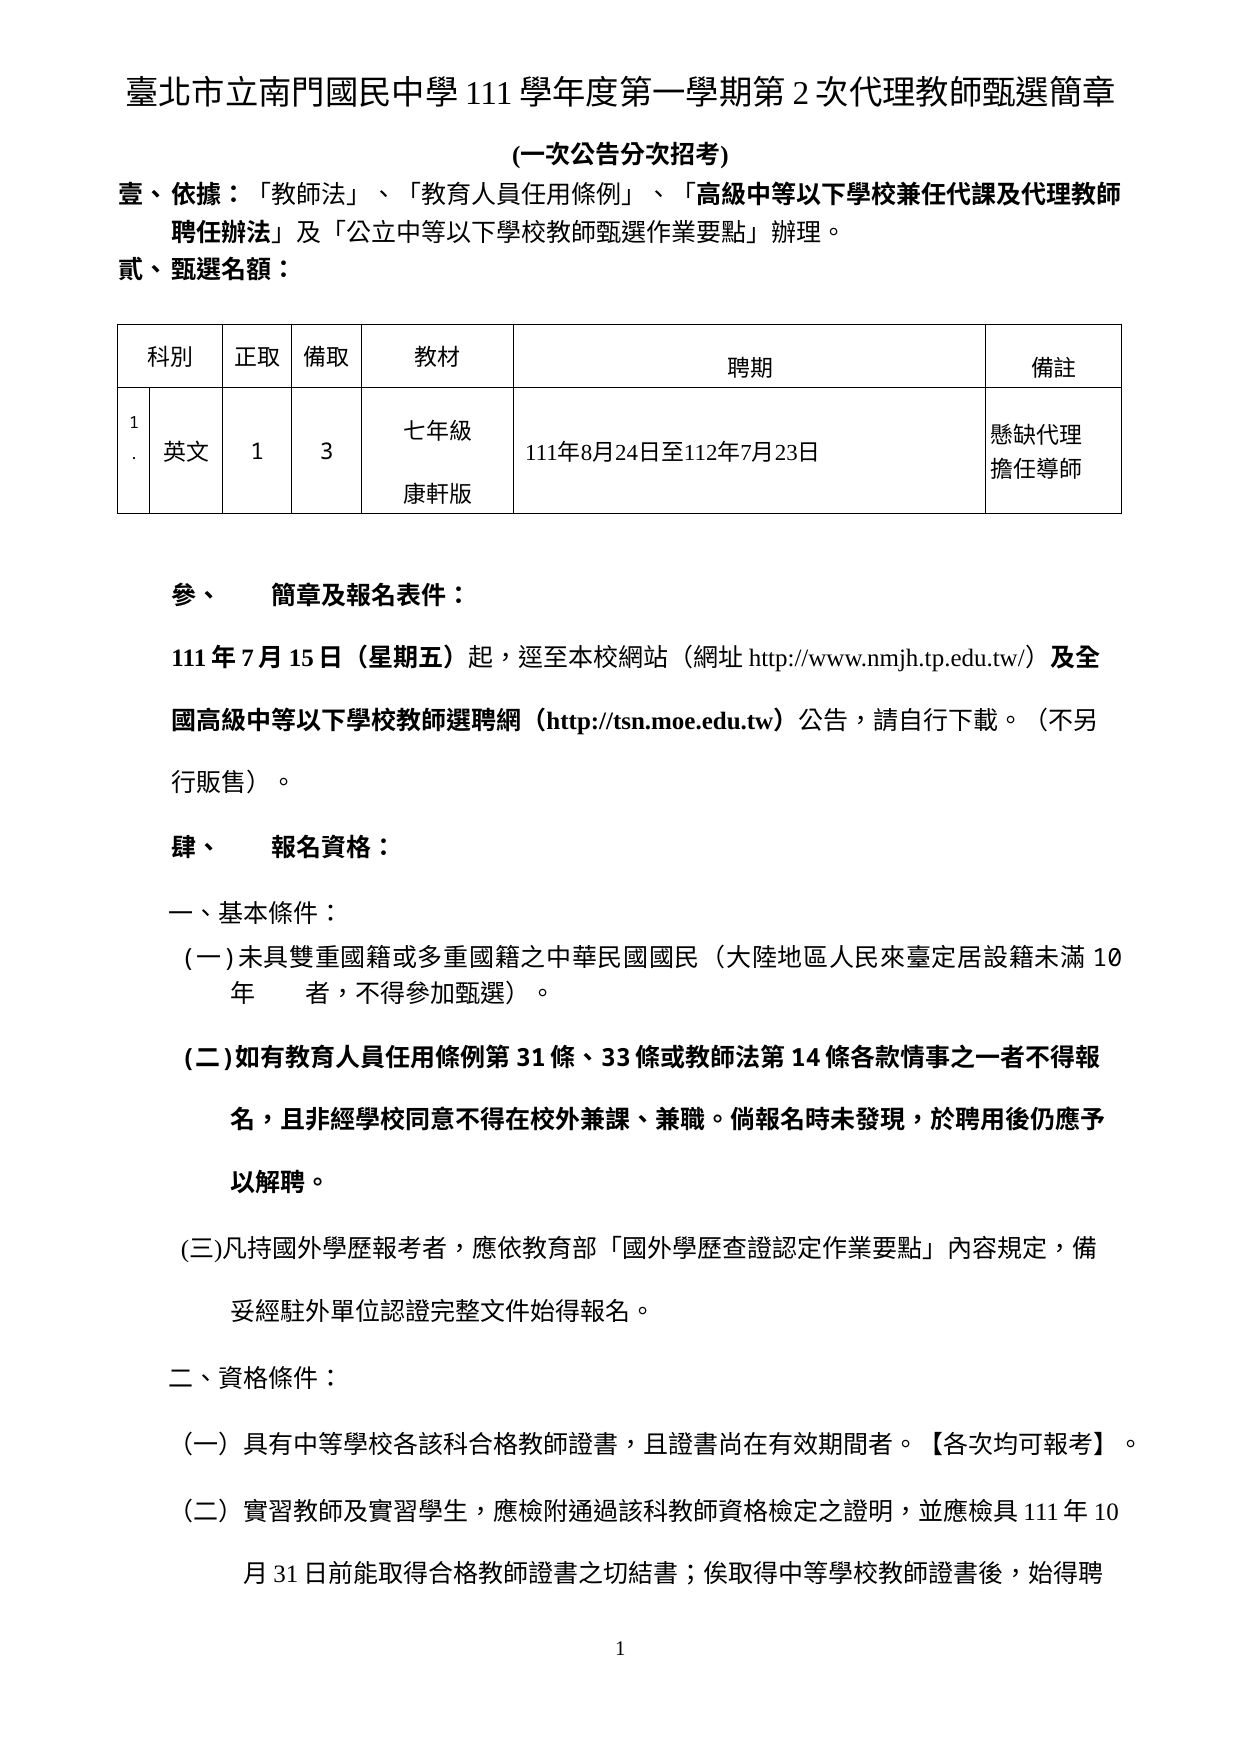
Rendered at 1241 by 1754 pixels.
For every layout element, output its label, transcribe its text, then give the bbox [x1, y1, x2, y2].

table_cell 111年8月24日至112年7月23日 [514, 388, 985, 513]
table_header 備取 [292, 325, 361, 387]
table_header 教材 [362, 325, 513, 387]
text （一）具有中等學校各該科合格教師證書，且證書尚在有效期間者。【各次均可報考】。 [168, 1401, 1122, 1464]
table_header 備註 [986, 325, 1121, 387]
table_cell 1 [223, 388, 291, 513]
table_header 聘期 [514, 325, 985, 387]
list 報名資格： [171, 804, 1122, 866]
table_header 正取 [223, 325, 291, 387]
list 依據：「教師法」、「教育人員任用條例」、「高級中等以下學校兼任代課及代理教師聘任辦法」及「公立中等以下學校教師甄選作業要點」辦理。 [118, 173, 1122, 248]
text (三)凡持國外學歷報考者，應依教育部「國外學歷查證認定作業要點」內容規定，備妥經駐外單位認證完整文件始得報名。 [181, 1205, 1122, 1330]
table_cell 3 [292, 388, 361, 513]
text (一)未具雙重國籍或多重國籍之中華民國國民（大陸地區人民來臺定居設籍未滿10年 者，不得參加甄選）。 [181, 937, 1122, 1009]
list 甄選名額： [118, 248, 1122, 286]
table_cell 懸缺代理 擔任導師 [986, 388, 1121, 513]
text 臺北市立南門國民中學111學年度第一學期第2次代理教師甄選簡章 [118, 48, 1122, 111]
table_header 科別 [118, 325, 222, 387]
table_cell 七年級 康軒版 [362, 388, 513, 513]
text 一、基本條件： [168, 870, 1122, 933]
text （二）實習教師及實習學生，應檢附通過該科教師資格檢定之證明，並應檢具111年10月31日前能取得合格教師證書之切結書；俟取得中等學校教師證書後，始得聘 [168, 1468, 1122, 1593]
list 簡章及報名表件： 111年7月15日（星期五）起，逕至本校網站（網址http://www.nmjh.tp.edu.tw/）及全國高級中等以下學校教師選聘網（http://tsn.moe.edu.tw）公告，請自行下載。（不另行販售）。 [171, 552, 1122, 802]
table_cell [118, 388, 149, 513]
text 二、資格條件： [168, 1334, 1122, 1397]
table_cell 英文 [150, 388, 222, 513]
text (二)如有教育人員任用條例第31條、33條或教師法第14條各款情事之一者不得報名，且非經學校同意不得在校外兼課、兼職。倘報名時未發現，於聘用後仍應予以解聘。 [181, 1014, 1122, 1201]
text (一次公告分次招考) [118, 111, 1122, 173]
